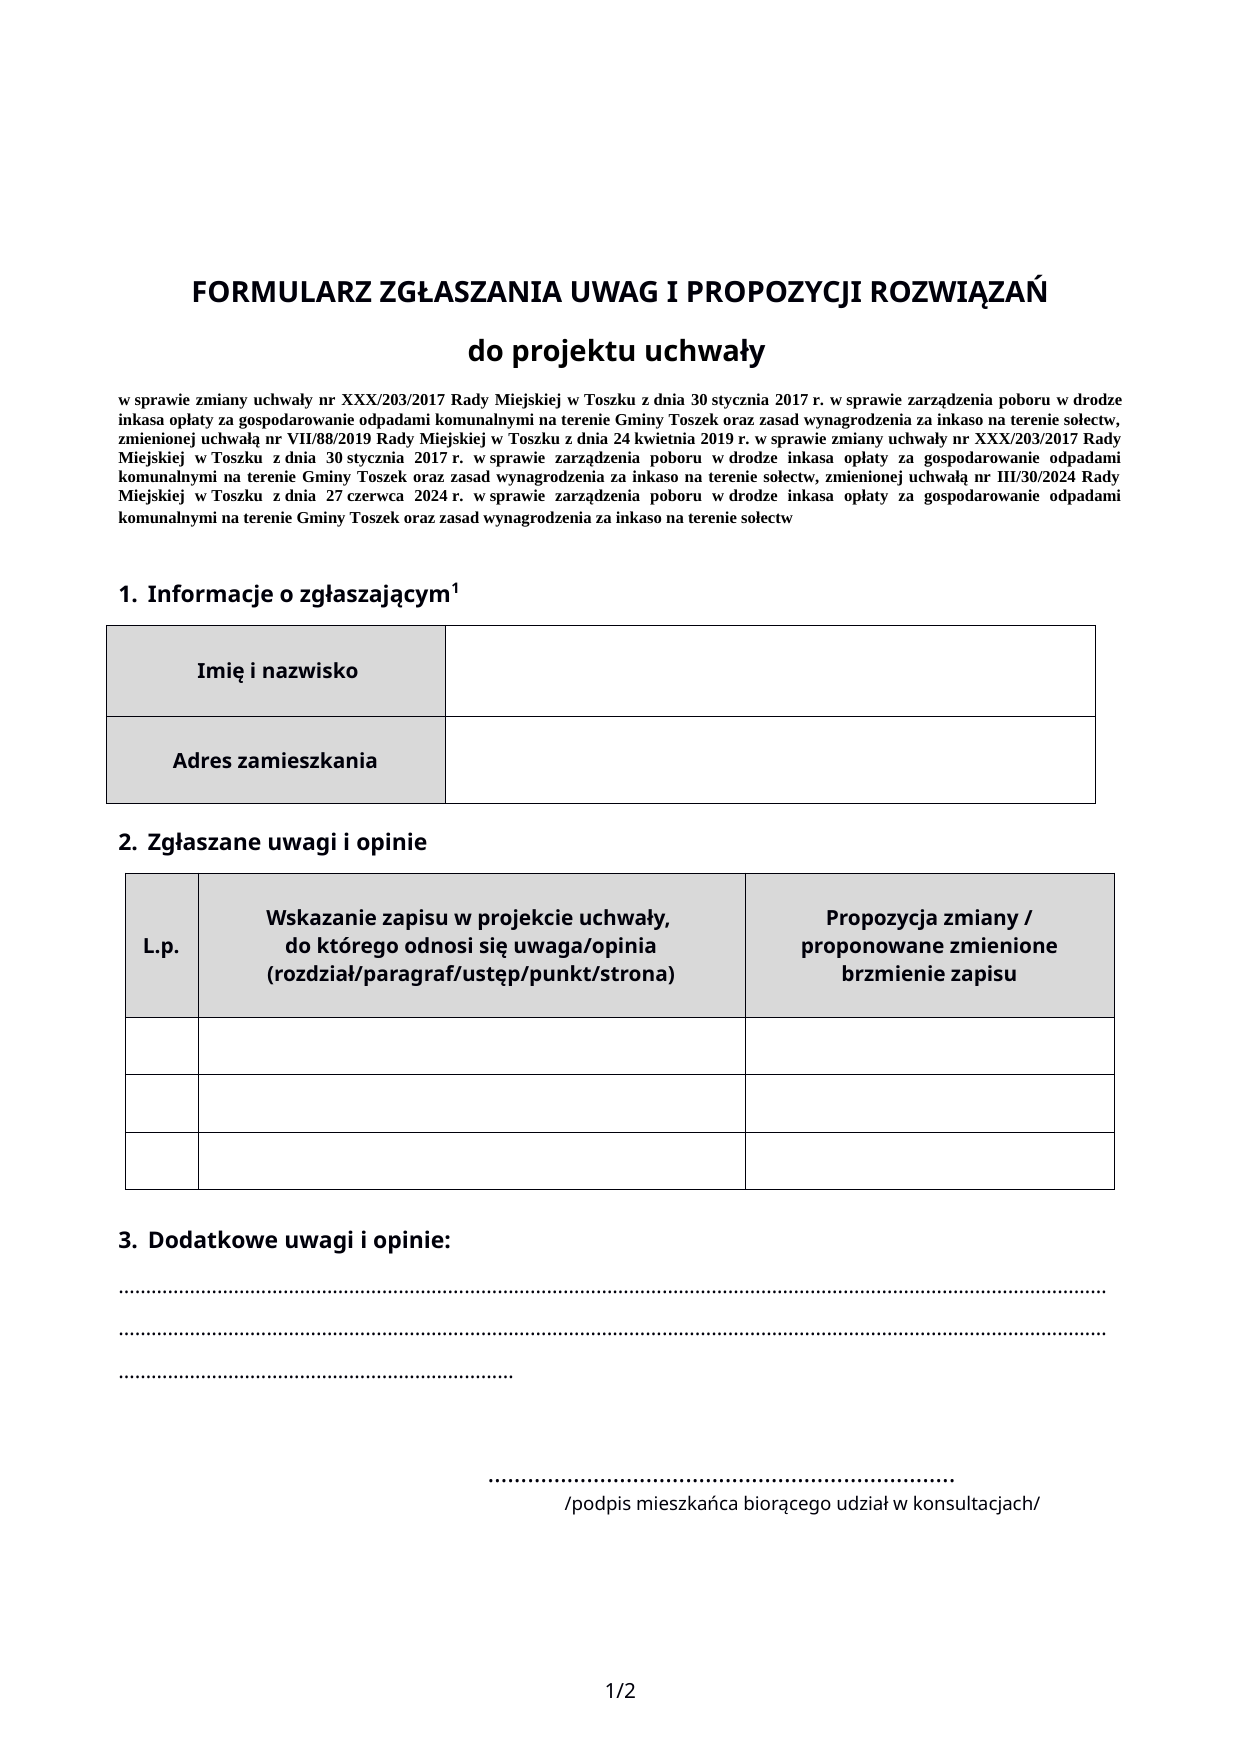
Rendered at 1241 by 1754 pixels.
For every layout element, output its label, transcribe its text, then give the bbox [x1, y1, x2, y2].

table_cell [446, 717, 1095, 803]
table_header [446, 626, 1095, 716]
table_cell [746, 1018, 1114, 1074]
text /podpis mieszkańca biorącego udział w konsultacjach/ [118, 1490, 1122, 1516]
text ……………………………………………………………………………………………………………………………………………………………………………………………………………………………………………………………………………………………………………………………………………………………………………………………… [118, 1271, 1122, 1384]
table_cell [746, 1133, 1114, 1189]
table_cell [126, 1075, 198, 1132]
table_cell [199, 1133, 745, 1189]
table_header Wskazanie zapisu w projekcie uchwały, do którego odnosi się uwaga/opinia (rozdział/paragraf/ustęp/punkt/strona) [199, 874, 745, 1017]
text …………………………………………………………….. [487, 1456, 1122, 1490]
table_cell [199, 1075, 745, 1132]
table_cell [126, 1133, 198, 1189]
table_cell [126, 1018, 198, 1074]
table_header L.p. [126, 874, 198, 1017]
table_cell [746, 1075, 1114, 1132]
text w sprawie zmiany uchwały nr XXX/203/2017 Rady Miejskiej w Toszku z dnia 30 stycznia 2017 r. w sprawie zarządzenia poboru w drodze inkasa opłaty za gospodarowanie odpadami komunalnymi na terenie Gminy Toszek oraz zasad wynagrodzenia za inkaso na terenie sołectw, zmienionej uchwałą nr VII/88/2019 Rady Miejskiej w Toszku z dnia 24 kwietnia 2019 r. w sprawie zmiany uchwały nr XXX/203/2017 Rady Miejskiej w Toszku z dnia 30 stycznia 2017 r. w sprawie zarządzenia poboru w drodze inkasa opłaty za gospodarowanie odpadami komunalnymi na terenie Gminy Toszek oraz zasad wynagrodzenia za inkaso na terenie sołectw, zmienionej uchwałą nr III/30/2024 Rady Miejskiej w Toszku z dnia 27 czerwca 2024 r. w sprawie zarządzenia poboru w drodze inkasa opłaty za gospodarowanie odpadami komunalnymi na terenie Gminy Toszek oraz zasad wynagrodzenia za inkaso na terenie sołectw [118, 390, 1122, 528]
list Informacje o zgłaszającym1 [118, 578, 1122, 609]
table_header Imię i nazwisko [107, 626, 445, 716]
list Dodatkowe uwagi i opinie: [118, 1224, 1122, 1255]
text do projektu uchwały [118, 331, 1122, 370]
table_header Propozycja zmiany / proponowane zmienione brzmienie zapisu [746, 874, 1114, 1017]
list Zgłaszane uwagi i opinie [118, 826, 1122, 857]
table_cell [199, 1018, 745, 1074]
table_cell Adres zamieszkania [107, 717, 445, 803]
text FORMULARZ ZGŁASZANIA UWAG I PROPOZYCJI ROZWIĄZAŃ [118, 271, 1122, 311]
